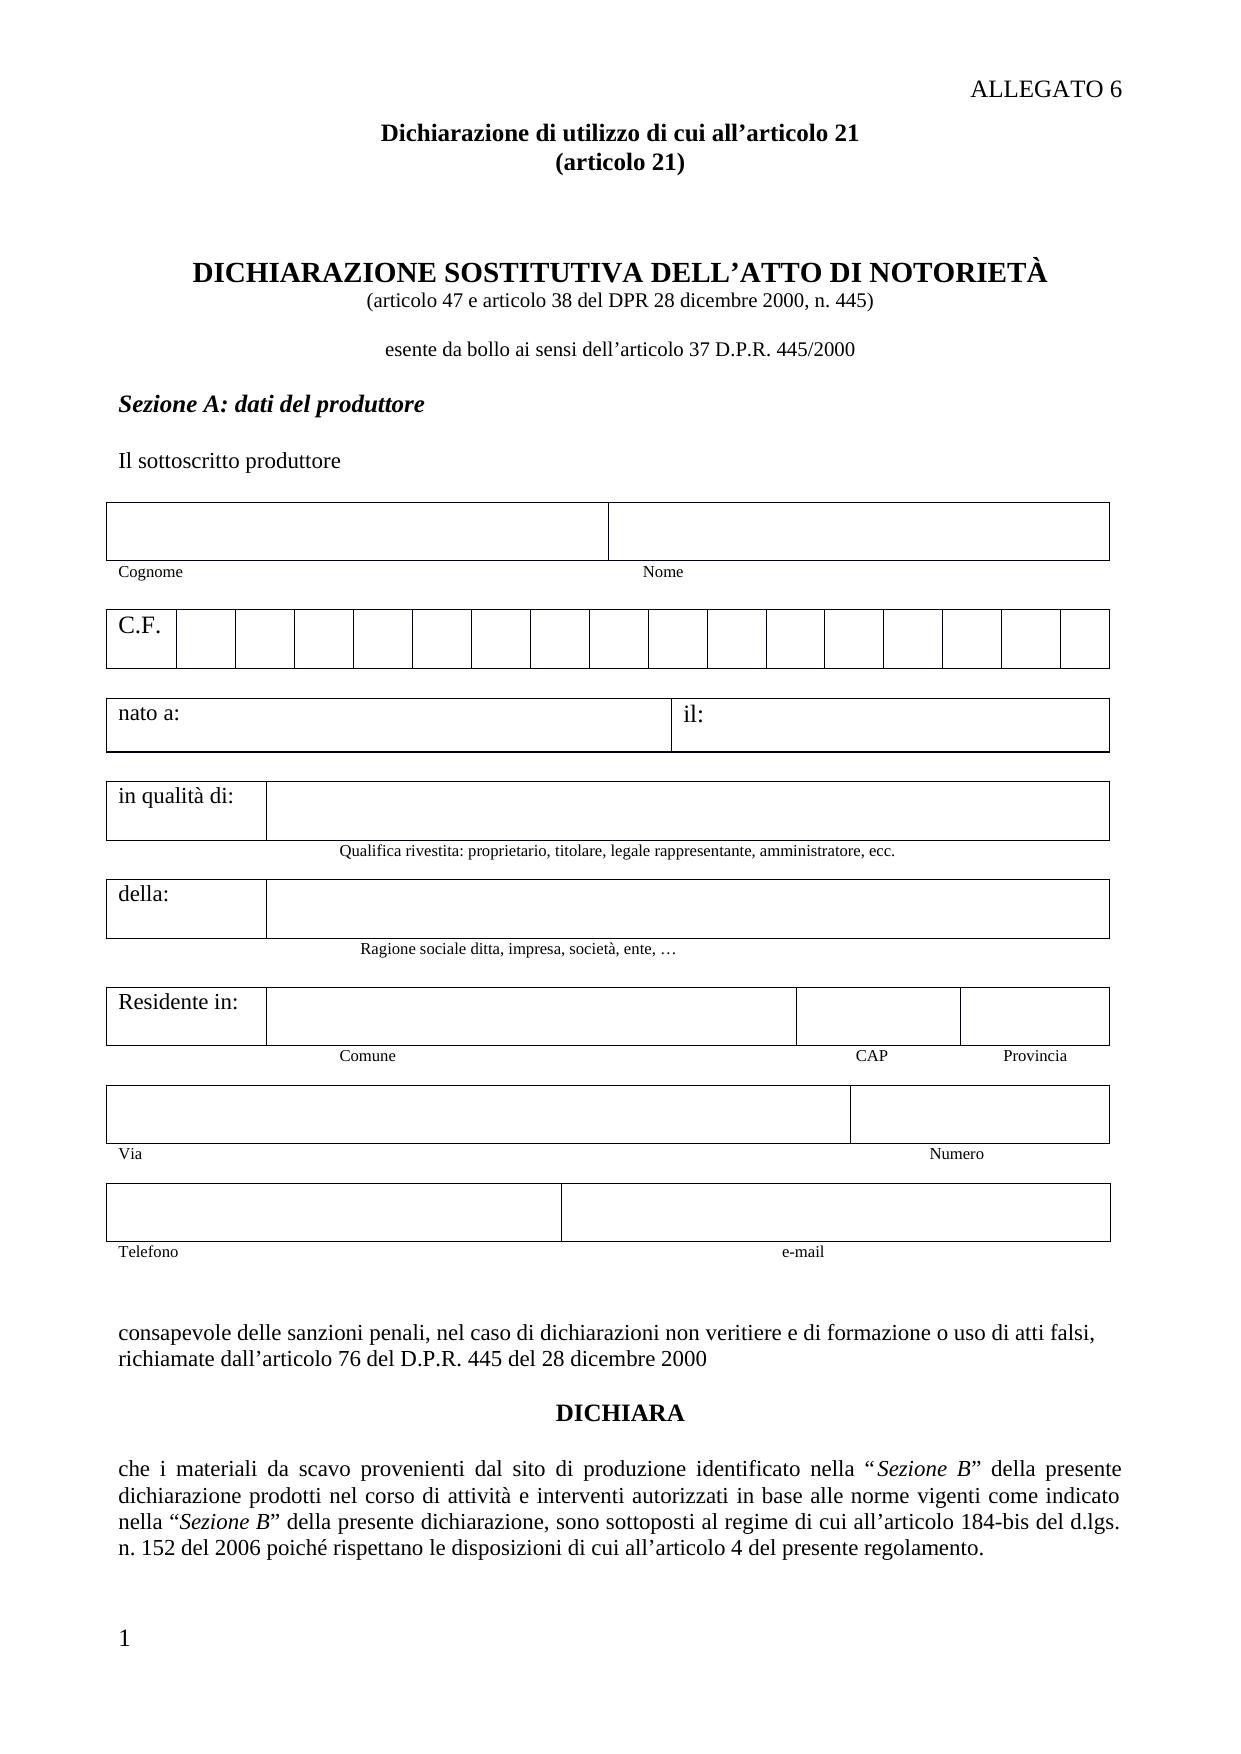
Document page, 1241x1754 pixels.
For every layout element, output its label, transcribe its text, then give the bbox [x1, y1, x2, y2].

text esente da bollo ai sensi dell’articolo 37 D.P.R. 445/2000 [118, 336, 1122, 361]
table_header [609, 503, 1109, 560]
text consapevole delle sanzioni penali, nel caso di dichiarazioni non veritiere e di formazione o uso di atti falsi, richiamate dall’articolo 76 del D.P.R. 445 del 28 dicembre 2000 [118, 1319, 1122, 1371]
text Dichiarazione di utilizzo di cui all’articolo 21 [118, 118, 1122, 147]
table_header C.F. [107, 610, 176, 668]
table_header [354, 610, 412, 668]
text Via Numero [118, 1144, 1122, 1163]
table_header [708, 610, 766, 668]
text (articolo 47 e articolo 38 del DPR 28 dicembre 2000, n. 445) [118, 288, 1122, 312]
table_header il: [672, 699, 1109, 751]
table_header [472, 610, 530, 668]
table_header [107, 1086, 850, 1143]
text DICHIARAZIONE SOSTITUTIVA DELL’ATTO DI NOTORIETÀ [118, 255, 1122, 288]
table_header [177, 610, 235, 668]
table_header [649, 610, 707, 668]
table_header [1061, 610, 1109, 668]
table_header della: [107, 880, 266, 938]
table_header [961, 988, 1109, 1045]
table_header [1002, 610, 1060, 668]
table_header [767, 610, 824, 668]
table_header [825, 610, 883, 668]
text (articolo 21) [118, 147, 1122, 176]
table_header [107, 1184, 561, 1241]
table_header [590, 610, 648, 668]
table_header [267, 782, 1109, 840]
table_header [413, 610, 471, 668]
table_header [562, 1184, 1110, 1241]
text che i materiali da scavo provenienti dal sito di produzione identificato nella “Sezione B” della presente dichiarazione prodotti nel corso di attività e interventi autorizzati in base alle norme vigenti come indicato nella “Sezione B” della presente dichiarazione, sono sottoposti al regime di cui all’articolo 184-bis del d.lgs. n. 152 del 2006 poiché rispettano le disposizioni di cui all’articolo 4 del presente regolamento. [118, 1455, 1122, 1561]
table_header [236, 610, 294, 668]
table_header [531, 610, 589, 668]
text Sezione A: dati del produttore [118, 389, 1122, 418]
text Cognome Nome [118, 561, 1122, 581]
table_header [107, 503, 608, 560]
table_header [267, 880, 1109, 938]
text Ragione sociale ditta, impresa, società, ente, … [266, 939, 1122, 958]
text DICHIARA [118, 1398, 1122, 1427]
table_header in qualità di: [107, 782, 266, 840]
table_header [884, 610, 942, 668]
table_header Residente in: [107, 988, 266, 1045]
text Comune CAP Provincia [266, 1046, 1122, 1065]
table_header [797, 988, 960, 1045]
table_header [295, 610, 353, 668]
table_header [851, 1086, 1109, 1143]
text Il sottoscritto produttore [118, 447, 1122, 473]
table_header nato a: [107, 699, 671, 751]
text Telefono e-mail [118, 1242, 1122, 1261]
text Qualifica rivestita: proprietario, titolare, legale rappresentante, amministratore, ecc. [266, 841, 1122, 860]
table_header [267, 988, 796, 1045]
table_header [943, 610, 1001, 668]
